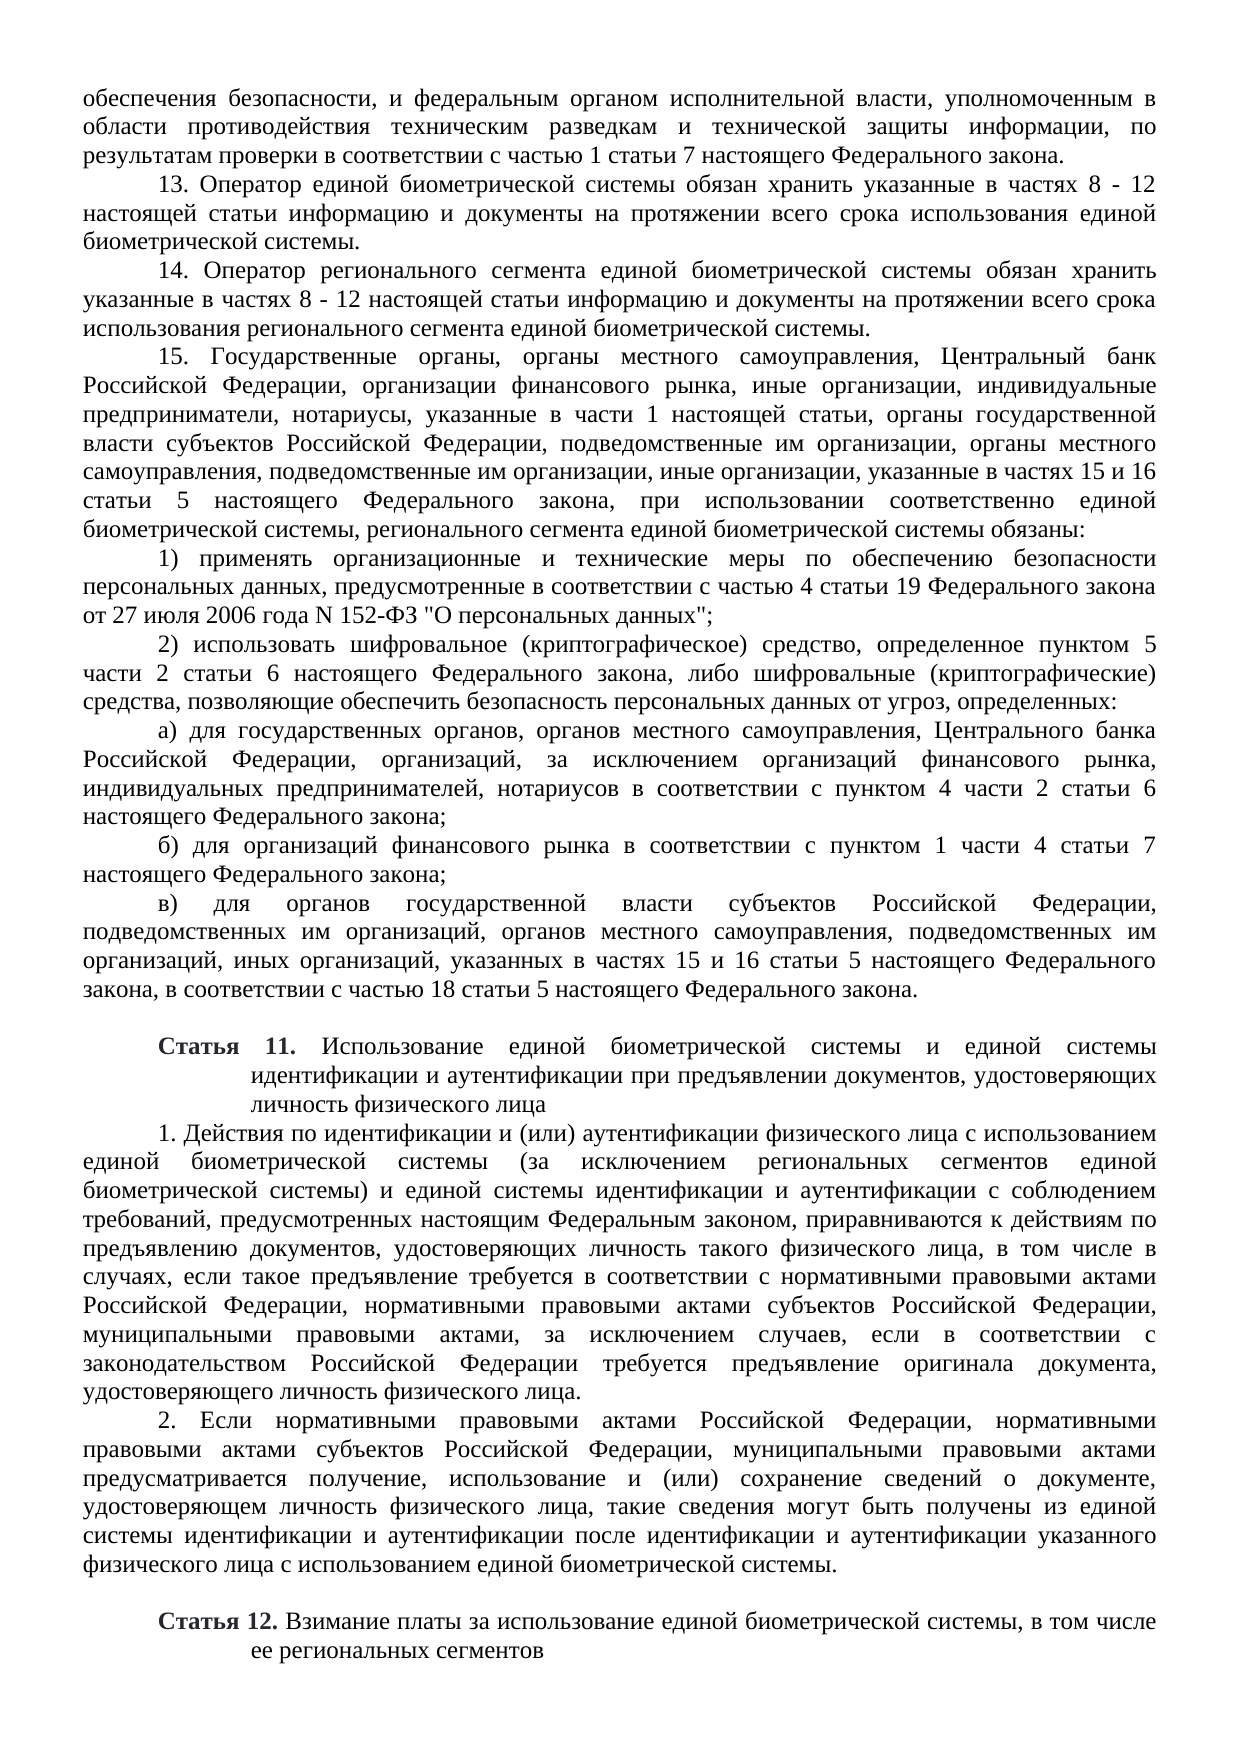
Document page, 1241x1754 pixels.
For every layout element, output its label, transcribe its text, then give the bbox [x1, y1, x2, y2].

text б) для организаций финансового рынка в соответствии с пунктом 1 части 4 статьи 7 настоящего Федерального закона; [83, 830, 1157, 888]
text 2) использовать шифровальное (криптографическое) средство, определенное пунктом 5 части 2 статьи 6 настоящего Федерального закона, либо шифровальные (криптографические) средства, позволяющие обеспечить безопасность персональных данных от угроз, определенных: [83, 629, 1157, 715]
text Статья 12. Взимание платы за использование единой биометрической системы, в том числе ее региональных сегментов [158, 1606, 1157, 1664]
text 1. Действия по идентификации и (или) аутентификации физического лица с использованием единой биометрической системы (за исключением региональных сегментов единой биометрической системы) и единой системы идентификации и аутентификации с соблюдением требований, предусмотренных настоящим Федеральным законом, приравниваются к действиям по предъявлению документов, удостоверяющих личность такого физического лица, в том числе в случаях, если такое предъявление требуется в соответствии с нормативными правовыми актами Российской Федерации, нормативными правовыми актами субъектов Российской Федерации, муниципальными правовыми актами, за исключением случаев, если в соответствии с законодательством Российской Федерации требуется предъявление оригинала документа, удостоверяющего личность физического лица. [83, 1118, 1157, 1405]
text обеспечения безопасности, и федеральным органом исполнительной власти, уполномоченным в области противодействия техническим разведкам и технической защиты информации, по результатам проверки в соответствии с частью 1 статьи 7 настоящего Федерального закона. [83, 83, 1157, 169]
text 13. Оператор единой биометрической системы обязан хранить указанные в частях 8 - 12 настоящей статьи информацию и документы на протяжении всего срока использования единой биометрической системы. [83, 169, 1157, 255]
text Статья 11. Использование единой биометрической системы и единой системы идентификации и аутентификации при предъявлении документов, удостоверяющих личность физического лица [158, 1031, 1157, 1118]
text 15. Государственные органы, органы местного самоуправления, Центральный банк Российской Федерации, организации финансового рынка, иные организации, индивидуальные предприниматели, нотариусы, указанные в части 1 настоящей статьи, органы государственной власти субъектов Российской Федерации, подведомственные им организации, органы местного самоуправления, подведомственные им организации, иные организации, указанные в частях 15 и 16 статьи 5 настоящего Федерального закона, при использовании соответственно единой биометрической системы, регионального сегмента единой биометрической системы обязаны: [83, 341, 1157, 543]
text 1) применять организационные и технические меры по обеспечению безопасности персональных данных, предусмотренные в соответствии с частью 4 статьи 19 Федерального закона от 27 июля 2006 года N 152-ФЗ "О персональных данных"; [83, 543, 1157, 629]
text в) для органов государственной власти субъектов Российской Федерации, подведомственных им организаций, органов местного самоуправления, подведомственных им организаций, иных организаций, указанных в частях 15 и 16 статьи 5 настоящего Федерального закона, в соответствии с частью 18 статьи 5 настоящего Федерального закона. [83, 888, 1157, 1003]
text а) для государственных органов, органов местного самоуправления, Центрального банка Российской Федерации, организаций, за исключением организаций финансового рынка, индивидуальных предпринимателей, нотариусов в соответствии с пунктом 4 части 2 статьи 6 настоящего Федерального закона; [83, 715, 1157, 830]
text 14. Оператор регионального сегмента единой биометрической системы обязан хранить указанные в частях 8 - 12 настоящей статьи информацию и документы на протяжении всего срока использования регионального сегмента единой биометрической системы. [83, 255, 1157, 341]
text 2. Если нормативными правовыми актами Российской Федерации, нормативными правовыми актами субъектов Российской Федерации, муниципальными правовыми актами предусматривается получение, использование и (или) сохранение сведений о документе, удостоверяющем личность физического лица, такие сведения могут быть получены из единой системы идентификации и аутентификации после идентификации и аутентификации указанного физического лица с использованием единой биометрической системы. [83, 1405, 1157, 1578]
